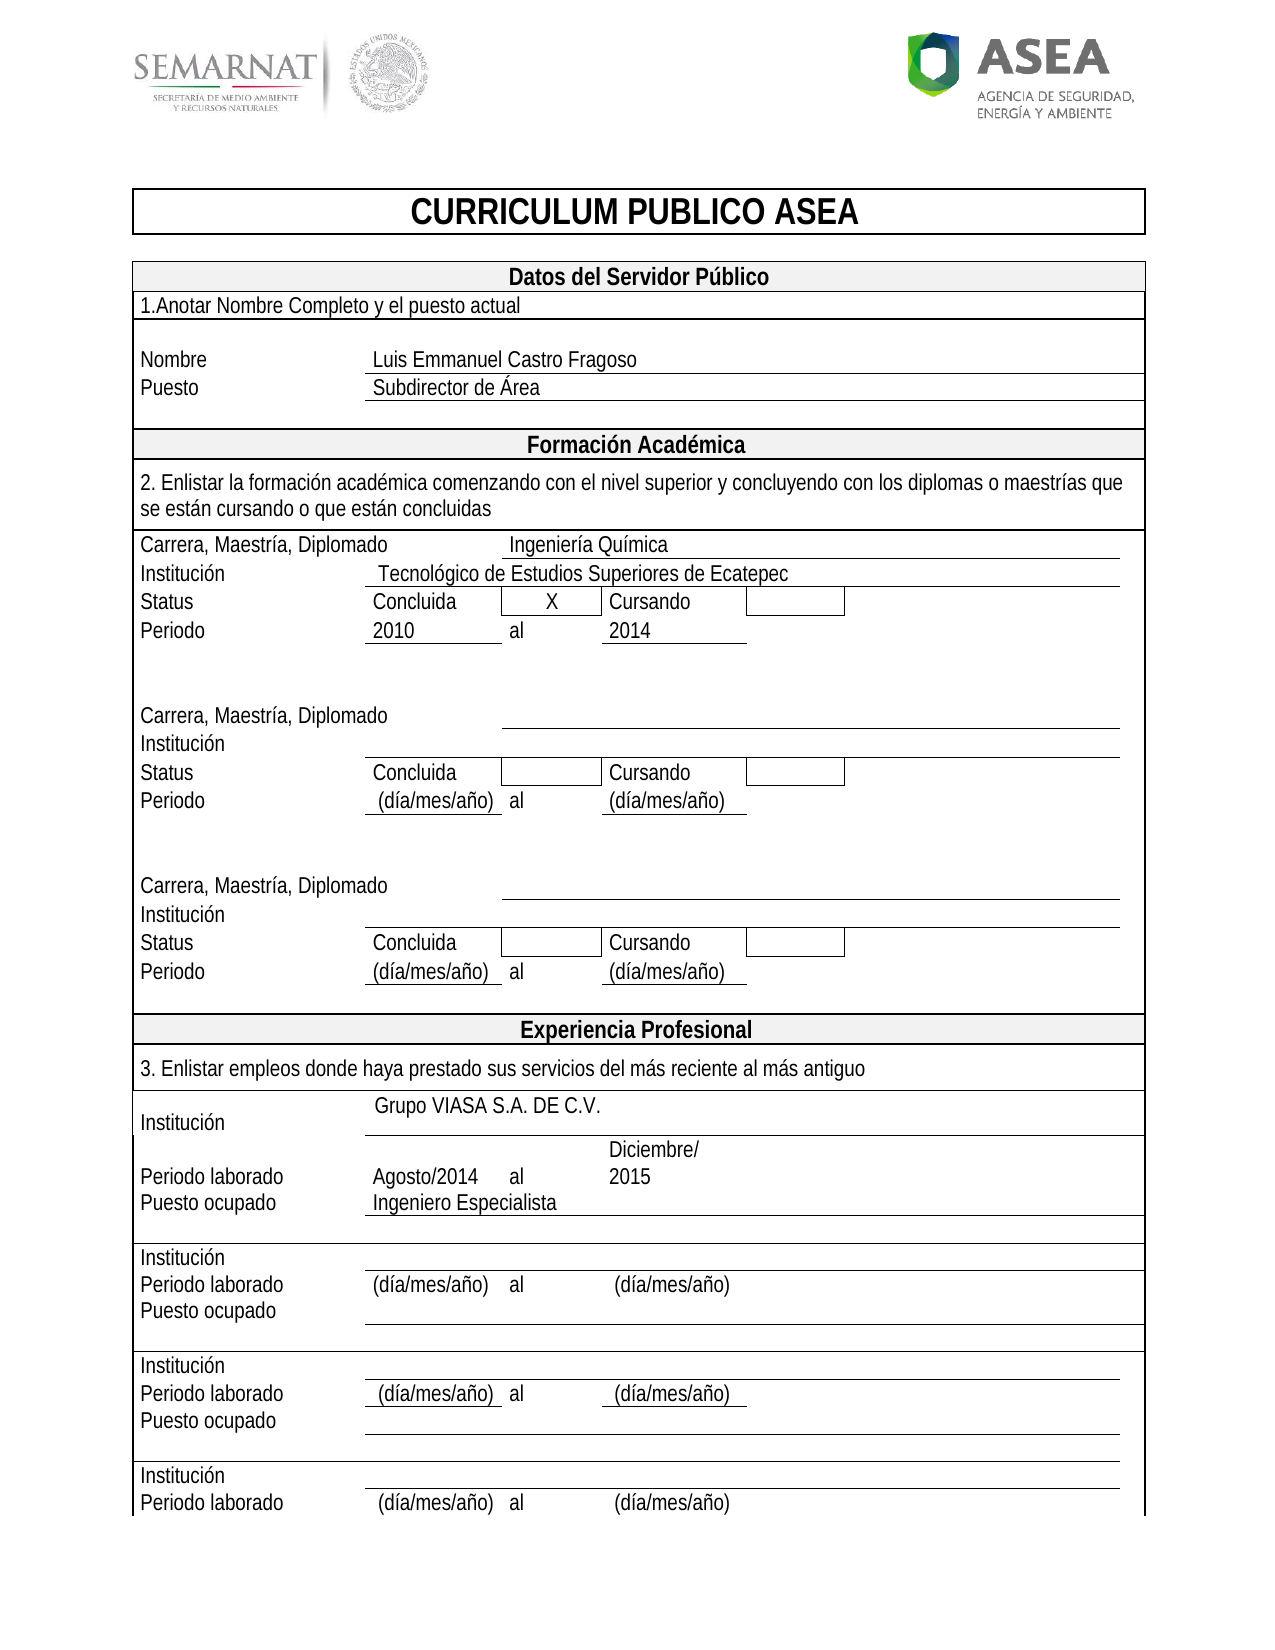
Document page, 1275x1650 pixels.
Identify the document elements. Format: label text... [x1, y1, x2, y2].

table_cell CURRICULUM PUBLICO ASEA [134, 190, 1144, 232]
table_cell Periodo laborado [134, 1270, 365, 1297]
table_cell [134, 814, 365, 842]
table_cell [747, 786, 844, 813]
table_cell [844, 1489, 1120, 1516]
table_cell [1120, 1271, 1144, 1297]
table_cell [602, 139, 747, 163]
table_cell [844, 671, 1120, 700]
table_cell [747, 616, 844, 643]
table_header [602, 59, 747, 115]
table_cell al [502, 1271, 602, 1297]
table_cell [747, 842, 844, 870]
table_cell [844, 643, 1120, 671]
table_cell [502, 814, 602, 842]
table_cell [844, 320, 1120, 346]
table_cell [134, 671, 365, 700]
table_cell [602, 815, 747, 842]
table_header [754, 87, 813, 115]
table_cell [1120, 115, 1145, 139]
table_cell [365, 235, 502, 261]
table_cell [602, 401, 747, 428]
table_cell [133, 163, 365, 187]
table_cell Institución [134, 899, 365, 927]
table_cell [365, 728, 1120, 757]
table_cell [1120, 1406, 1144, 1433]
table_cell [1120, 1189, 1144, 1215]
table_cell Cursando [602, 587, 746, 614]
table_cell [844, 374, 1120, 400]
table_cell [1120, 320, 1144, 346]
table_cell [747, 1136, 844, 1189]
table_cell [1120, 1216, 1144, 1243]
table_cell 3. Enlistar empleos donde haya prestado sus servicios del más reciente al más antiguo [134, 1045, 1144, 1090]
table_cell [747, 758, 844, 785]
table_cell [844, 842, 1120, 870]
table_cell (día/mes/año) [365, 1271, 502, 1297]
table_cell Carrera, Maestría, Diplomado [134, 870, 502, 899]
table_cell [844, 1380, 1120, 1406]
table_cell [844, 235, 1120, 261]
table_cell al [502, 1380, 602, 1406]
table_cell [502, 139, 602, 163]
table_cell [747, 928, 844, 956]
table_cell [502, 320, 602, 346]
table_cell [845, 587, 1120, 614]
table_cell Institución [134, 728, 365, 757]
table_cell [134, 400, 365, 428]
table_cell (día/mes/año) [602, 785, 747, 813]
table_cell [365, 139, 502, 163]
table_cell Formación Académica [134, 430, 1144, 458]
table_cell Institución [134, 558, 365, 586]
table_cell [844, 984, 1120, 1013]
table_cell [844, 115, 1120, 139]
table_cell 1.Anotar Nombre Completo y el puesto actual [134, 292, 1144, 318]
table_cell [502, 842, 602, 870]
table_cell (día/mes/año) [365, 785, 502, 813]
table_cell Luis Emmanuel Castro Fragoso [365, 346, 1144, 373]
table_cell [365, 899, 1120, 927]
table_cell Periodo [134, 785, 365, 813]
table_cell Concluida [365, 928, 501, 956]
table_cell Periodo laborado [134, 1488, 365, 1516]
table_cell Status [134, 757, 365, 785]
table_cell [747, 1216, 844, 1243]
table_cell (día/mes/año) [365, 1380, 502, 1406]
table_cell [365, 842, 502, 870]
table_cell Tecnológico de Estudios Superiores de Ecatepec [365, 558, 1120, 586]
table_cell [365, 1435, 502, 1461]
table_cell [747, 320, 844, 346]
table_cell [602, 115, 747, 139]
table_cell (día/mes/año) [365, 1489, 502, 1516]
table_cell Puesto ocupado [134, 1189, 365, 1215]
table_cell [502, 928, 601, 956]
table_cell [1120, 374, 1144, 400]
table_cell [134, 643, 365, 671]
table_cell [747, 163, 844, 187]
table_cell [747, 401, 844, 428]
table_cell [365, 1352, 1120, 1379]
table_cell [502, 115, 602, 139]
table_cell 2. Enlistar la formación académica comenzando con el nivel superior y concluyendo con los diplomas o maestrías que se están cursando o que están concluidas [134, 460, 1144, 529]
table_cell [1120, 163, 1145, 187]
table_cell [747, 139, 844, 163]
table_header [502, 59, 602, 115]
table_cell al [502, 786, 602, 813]
table_cell [844, 1435, 1120, 1461]
table_cell [365, 671, 502, 700]
table_cell [844, 401, 1120, 428]
table_cell [602, 1325, 747, 1351]
table_cell Datos del Servidor Público [133, 262, 1145, 291]
table_header [428, 59, 502, 115]
table_cell Subdirector de Área [365, 374, 844, 400]
table_cell [1120, 1298, 1144, 1324]
table_cell [502, 700, 1120, 728]
table_cell [1120, 401, 1144, 428]
table_cell [844, 139, 1120, 163]
table_cell Institución [134, 1352, 365, 1379]
table_cell Diciembre/2015 [602, 1136, 747, 1189]
table_cell Experiencia Profesional [134, 1015, 1144, 1043]
table_cell X [502, 587, 601, 614]
table_cell [747, 1271, 844, 1297]
table_cell [747, 1380, 844, 1406]
table_cell Concluida [365, 758, 501, 785]
table_cell [365, 985, 502, 1013]
table_cell Institución [134, 1244, 365, 1270]
table_cell al [502, 957, 602, 984]
table_cell [1120, 1461, 1144, 1488]
table_cell [134, 320, 365, 346]
table_cell [365, 1462, 1120, 1488]
table_cell [747, 1435, 844, 1461]
table_cell [1120, 531, 1144, 1013]
table_cell Status [134, 927, 365, 956]
table_cell [602, 644, 747, 671]
table_cell [602, 320, 747, 346]
table_cell Cursando [602, 758, 746, 785]
table_header [1120, 59, 1145, 115]
table_cell (día/mes/año) [602, 1380, 747, 1406]
table_cell Periodo [134, 956, 365, 984]
table_cell [747, 984, 844, 1013]
table_cell [134, 842, 365, 870]
table_cell [1120, 1244, 1144, 1270]
table_cell [502, 671, 602, 700]
table_cell (día/mes/año) [602, 1271, 747, 1297]
table_cell [602, 842, 747, 870]
table_cell Ingeniero Especialista [365, 1189, 1120, 1215]
table_cell [365, 815, 502, 842]
table_cell al [502, 1489, 602, 1516]
table_cell Institución [134, 1462, 365, 1488]
table_cell [365, 644, 502, 671]
table_cell [365, 1216, 502, 1243]
table_cell [365, 163, 502, 187]
table_cell [747, 814, 844, 842]
table_cell [502, 235, 602, 261]
table_cell [1120, 139, 1145, 163]
table_cell [502, 870, 1120, 899]
table_cell [502, 1325, 602, 1351]
table_cell [365, 1244, 1120, 1270]
table_cell [844, 814, 1120, 842]
table_cell [1120, 1136, 1144, 1189]
table_cell Periodo [134, 615, 365, 643]
table_cell [747, 671, 844, 700]
table_cell [1120, 1434, 1144, 1461]
table_cell [844, 615, 1120, 643]
table_cell [133, 127, 365, 139]
table_cell al [502, 1136, 602, 1189]
table_cell [134, 1215, 365, 1243]
table_cell [365, 1406, 1120, 1433]
table_header [747, 59, 844, 115]
table_cell [747, 115, 844, 139]
table_cell [844, 1325, 1120, 1351]
table_cell [365, 320, 502, 346]
table_cell [502, 643, 602, 671]
table_cell [134, 1434, 365, 1461]
table_cell [747, 643, 844, 671]
table_cell Cursando [602, 928, 746, 956]
table_cell Nombre [134, 346, 365, 373]
table_cell [602, 235, 747, 261]
table_cell Periodo laborado [134, 1379, 365, 1406]
table_cell [502, 758, 601, 785]
table_cell Puesto ocupado [134, 1298, 365, 1324]
table_cell Periodo laborado [134, 1135, 365, 1189]
table_cell [844, 785, 1120, 813]
table_cell Institución [133, 1091, 365, 1135]
table_cell [502, 984, 602, 1013]
table_cell [844, 1271, 1120, 1297]
table_cell [502, 163, 602, 187]
table_cell Carrera, Maestría, Diplomado [134, 700, 502, 728]
table_cell 2010 [365, 615, 502, 643]
table_cell al [502, 616, 602, 643]
table_cell 2014 [602, 615, 747, 643]
table_cell [844, 1136, 1120, 1189]
table_cell [845, 758, 1120, 785]
table_cell Carrera, Maestría, Diplomado [134, 531, 502, 558]
table_cell [134, 1324, 365, 1351]
table_cell [1120, 1379, 1144, 1406]
table_cell [502, 401, 602, 428]
table_cell [1120, 1488, 1144, 1516]
table_cell [844, 163, 1120, 187]
table_header [844, 59, 1120, 115]
table_cell [747, 1489, 844, 1516]
table_cell Agosto/2014 [365, 1136, 502, 1189]
table_cell [844, 1216, 1120, 1243]
table_cell [133, 139, 365, 163]
table_cell [502, 1216, 602, 1243]
table_cell (día/mes/año) [365, 956, 502, 984]
table_cell [602, 1216, 747, 1243]
table_cell [1120, 1325, 1144, 1351]
table_cell [844, 956, 1120, 984]
table_cell [602, 163, 747, 187]
table_cell [365, 1325, 502, 1351]
table_cell [134, 984, 365, 1013]
table_cell Grupo VIASA S.A. DE C.V. [365, 1091, 1120, 1135]
table_cell [747, 1325, 844, 1351]
table_header [921, 59, 946, 80]
table_cell [845, 928, 1120, 956]
table_cell Puesto [134, 373, 365, 400]
table_cell [1120, 1091, 1144, 1135]
table_cell [1120, 1352, 1144, 1379]
table_cell [602, 985, 747, 1013]
table_cell (día/mes/año) [602, 956, 747, 984]
table_cell Concluida [365, 587, 501, 614]
table_cell [747, 957, 844, 984]
table_cell [602, 1435, 747, 1461]
table_cell [365, 115, 502, 139]
table_cell Status [134, 586, 365, 614]
table_cell (día/mes/año) [602, 1489, 747, 1516]
table_cell [747, 587, 844, 614]
table_cell [502, 1435, 602, 1461]
table_cell Ingeniería Química [502, 531, 1120, 558]
table_cell [133, 235, 365, 261]
table_cell [365, 1298, 1120, 1324]
table_cell [1120, 235, 1145, 261]
table_cell Puesto ocupado [134, 1406, 365, 1433]
table_cell [602, 671, 747, 700]
table_cell [747, 235, 844, 261]
table_cell [365, 401, 502, 428]
